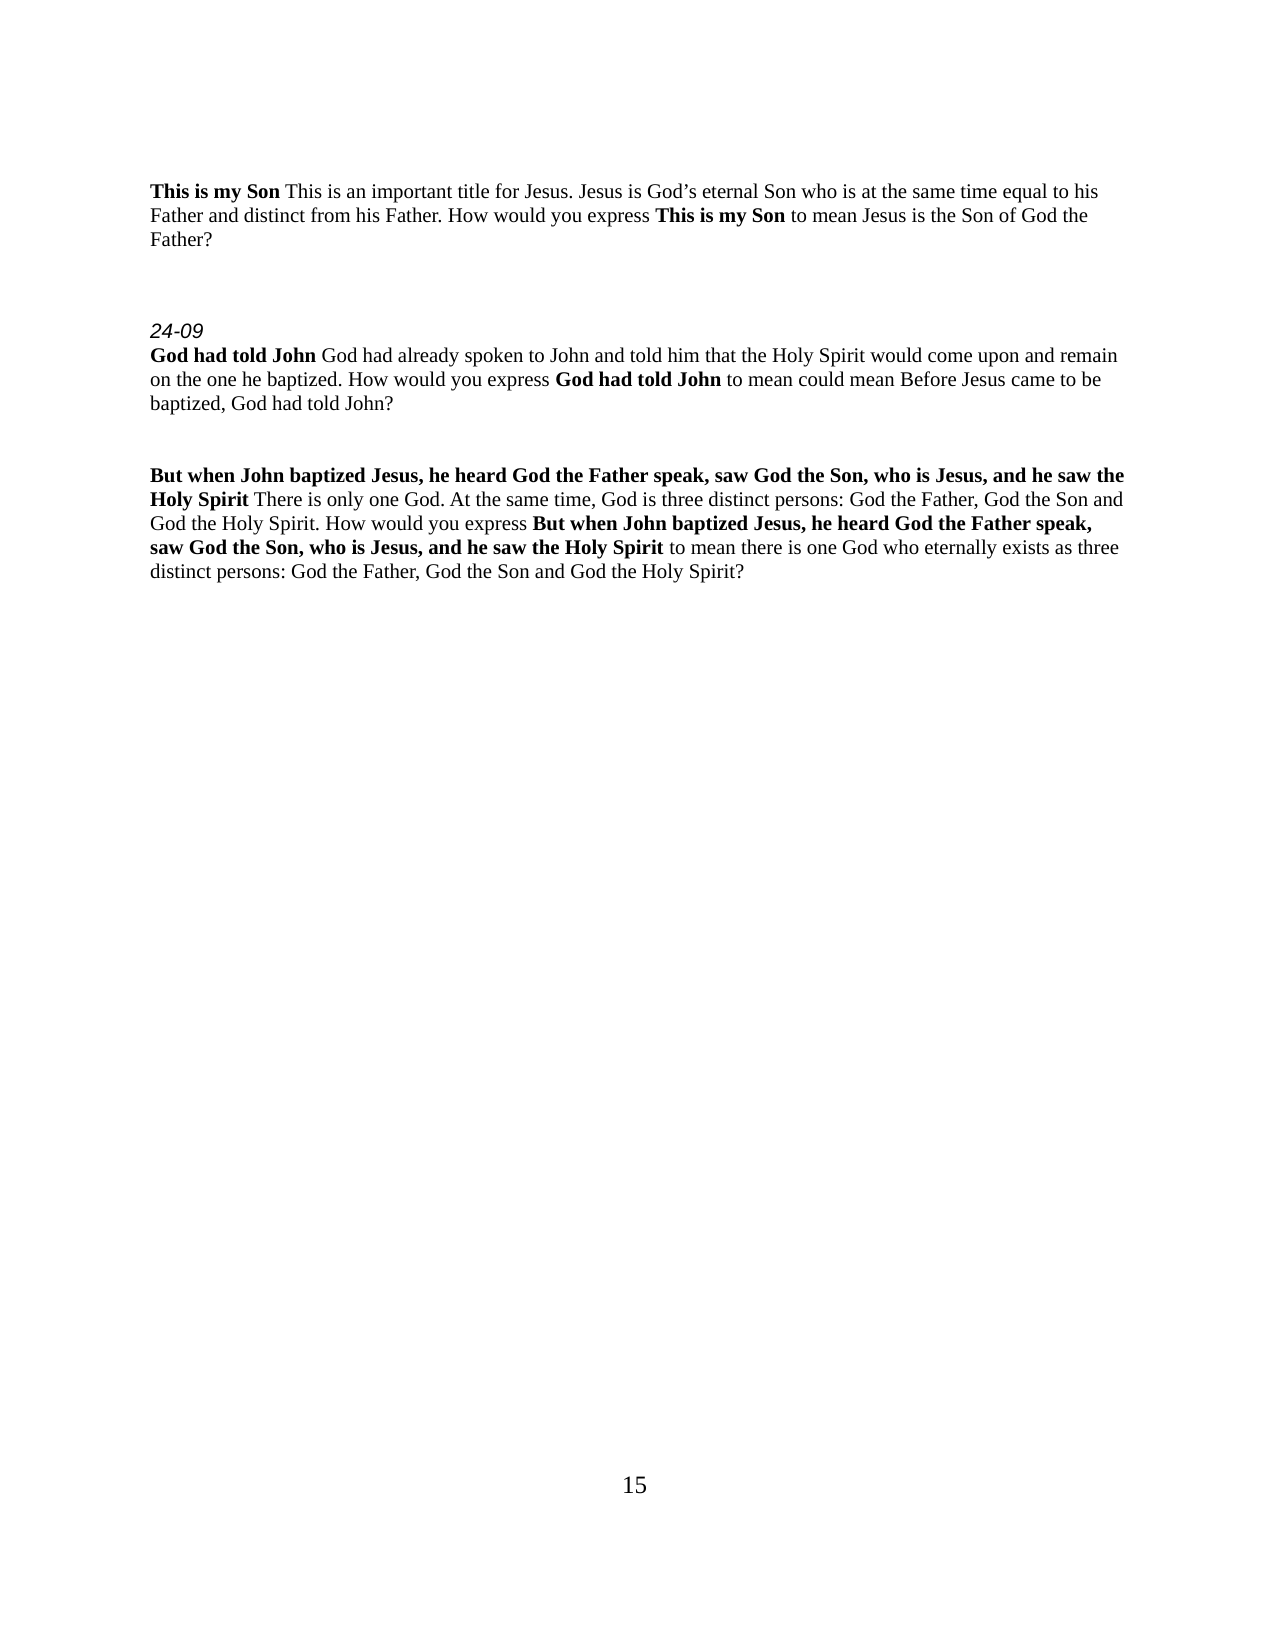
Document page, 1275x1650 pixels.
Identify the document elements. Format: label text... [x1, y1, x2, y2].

subtitle 24-09 [150, 319, 1125, 343]
text This is my Son This is an important title for Jesus. Jesus is God’s eternal Son who is at the same time equal to his Father and distinct from his Father. How would you express This is my Son to mean Jesus is the Son of God the Father? [150, 179, 1125, 251]
text God had told John God had already spoken to John and told him that the Holy Spirit would come upon and remain on the one he baptized. How would you express God had told John to mean could mean Before Jesus came to be baptized, God had told John? [150, 343, 1125, 415]
text But when John baptized Jesus, he heard God the Father speak, saw God the Son, who is Jesus, and he saw the Holy Spirit There is only one God. At the same time, God is three distinct persons: God the Father, God the Son and God the Holy Spirit. How would you express But when John baptized Jesus, he heard God the Father speak, saw God the Son, who is Jesus, and he saw the Holy Spirit to mean there is one God who eternally exists as three distinct persons: God the Father, God the Son and God the Holy Spirit? [150, 463, 1125, 583]
